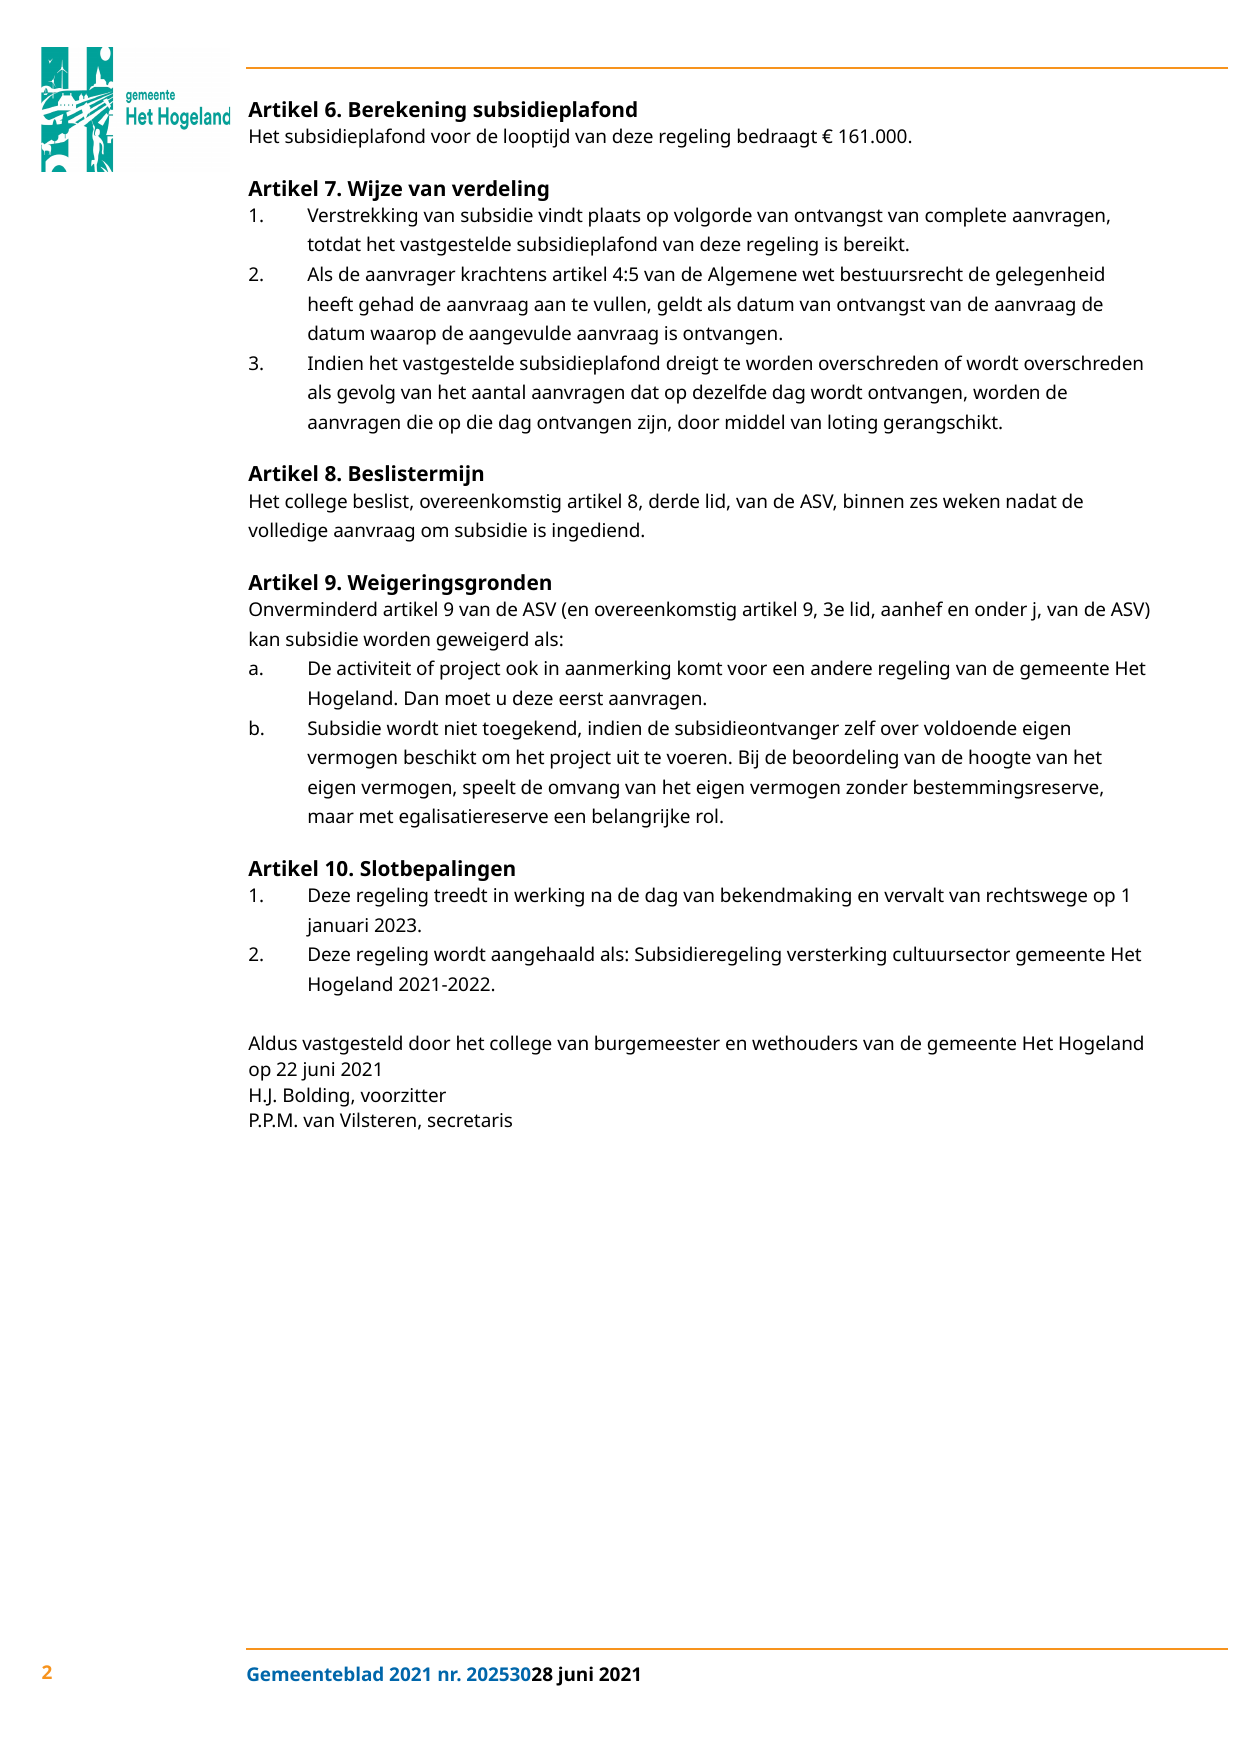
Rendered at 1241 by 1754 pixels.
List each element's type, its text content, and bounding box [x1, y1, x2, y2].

list Deze regeling wordt aangehaald als: Subsidieregeling versterking cultuursector gemeente Het Hogeland 2021-2022. [248, 942, 1152, 997]
text Artikel 8. Beslistermijn [248, 459, 1152, 488]
text Artikel 9. Weigeringsgronden [248, 568, 1152, 596]
text Het subsidieplafond voor de looptijd van deze regeling bedraagt € 161.000. [248, 123, 1152, 149]
text Het college beslist, overeenkomstig artikel 8, derde lid, van de ASV, binnen zes weken nadat de volledige aanvraag om subsidie is ingediend. [248, 488, 1152, 543]
list Indien het vastgestelde subsidieplafond dreigt te worden overschreden of wordt overschreden als gevolg van het aantal aanvragen dat op dezelfde dag wordt ontvangen, worden de aanvragen die op die dag ontvangen zijn, door middel van loting gerangschikt. [248, 350, 1152, 435]
text Onverminderd artikel 9 van de ASV (en overeenkomstig artikel 9, 3e lid, aanhef en onder j, van de ASV) kan subsidie worden geweigerd als: [248, 596, 1152, 652]
text Artikel 7. Wijze van verdeling [248, 174, 1152, 202]
text Artikel 10. Slotbepalingen [248, 854, 1152, 882]
picture [41, 47, 231, 172]
list Als de aanvrager krachtens artikel 4:5 van de Algemene wet bestuursrecht de gelegenheid heeft gehad de aanvraag aan te vullen, geldt als datum van ontvangst van de aanvraag de datum waarop de aangevulde aanvraag is ontvangen. [248, 261, 1152, 346]
list De activiteit of project ook in aanmerking komt voor een andere regeling van de gemeente Het Hogeland. Dan moet u deze eerst aanvragen. [248, 656, 1152, 711]
list Deze regeling treedt in werking na de dag van bekendmaking en vervalt van rechtswege op 1 januari 2023. [248, 882, 1152, 938]
text H.J. Bolding, voorzitter [248, 1082, 1152, 1107]
text Aldus vastgesteld door het college van burgemeester en wethouders van de gemeente Het Hogeland op 22 juni 2021 [248, 1030, 1152, 1082]
text Artikel 6. Berekening subsidieplafond [248, 95, 1152, 123]
list Subsidie wordt niet toegekend, indien de subsidieontvanger zelf over voldoende eigen vermogen beschikt om het project uit te voeren. Bij de beoordeling van de hoogte van het eigen vermogen, speelt de omvang van het eigen vermogen zonder bestemmingsreserve, maar met egalisatiereserve een belangrijke rol. [248, 715, 1152, 829]
list Verstrekking van subsidie vindt plaats op volgorde van ontvangst van complete aanvragen, totdat het vastgestelde subsidieplafond van deze regeling is bereikt. [248, 202, 1152, 257]
text P.P.M. van Vilsteren, secretaris [248, 1107, 1152, 1133]
